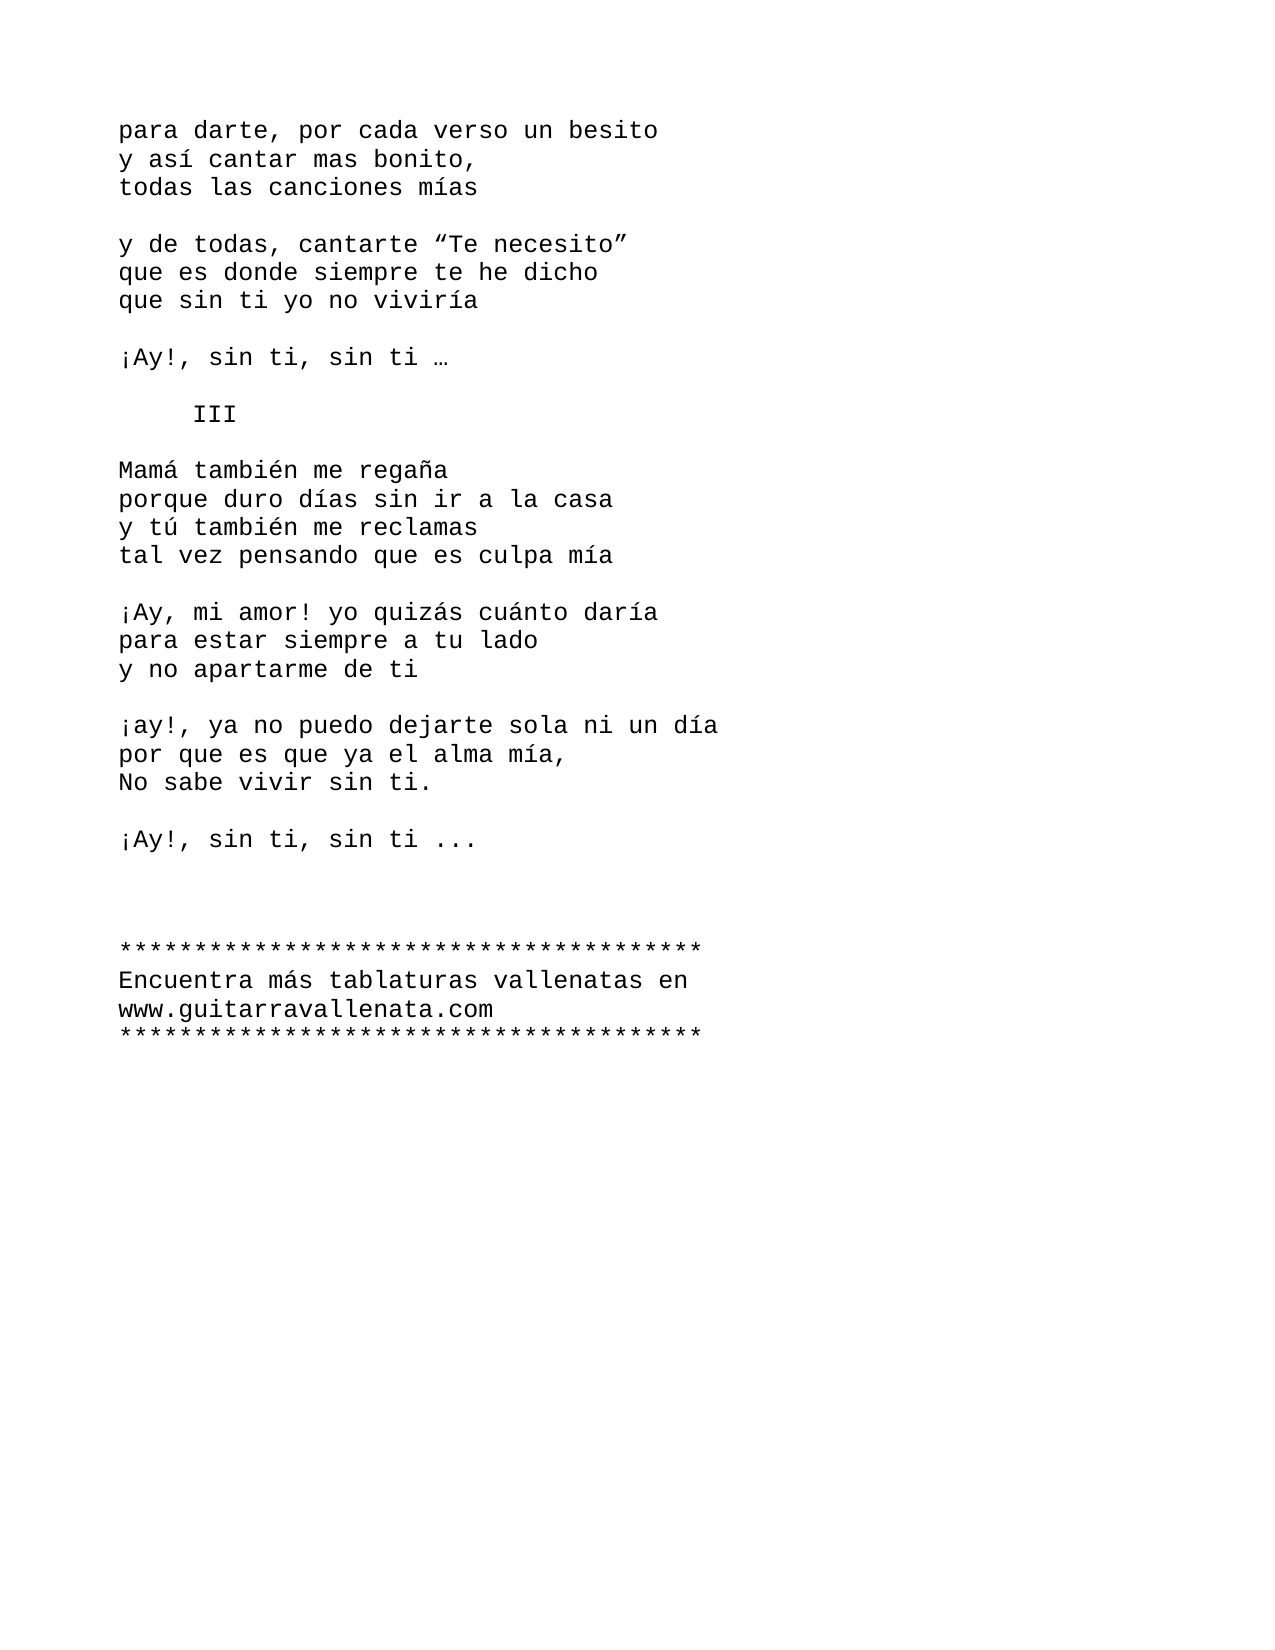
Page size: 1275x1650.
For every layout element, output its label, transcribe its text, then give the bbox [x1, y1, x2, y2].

text porque duro días sin ir a la casa [118, 486, 1157, 515]
text todas las canciones mías [118, 175, 1157, 203]
text ¡Ay!, sin ti, sin ti … [118, 345, 1157, 373]
text *************************************** [118, 1025, 1157, 1053]
text www.guitarravallenata.com [118, 996, 1157, 1025]
text para estar siempre a tu lado [118, 628, 1157, 656]
text ¡ay!, ya no puedo dejarte sola ni un día [118, 713, 1157, 741]
text y no apartarme de ti [118, 656, 1157, 685]
text y de todas, cantarte “Te necesito” [118, 231, 1157, 260]
text ¡Ay!, sin ti, sin ti ... [118, 826, 1157, 855]
text Mamá también me regaña [118, 458, 1157, 486]
text No sabe vivir sin ti. [118, 770, 1157, 798]
text por que es que ya el alma mía, [118, 741, 1157, 770]
text *************************************** [118, 940, 1157, 968]
text y tú también me reclamas [118, 515, 1157, 543]
text Encuentra más tablaturas vallenatas en [118, 968, 1157, 996]
text y así cantar mas bonito, [118, 146, 1157, 175]
text ¡Ay, mi amor! yo quizás cuánto daría [118, 600, 1157, 628]
text tal vez pensando que es culpa mía [118, 543, 1157, 571]
text III [118, 401, 1157, 430]
text para darte, por cada verso un besito [118, 118, 1157, 146]
text que sin ti yo no viviría [118, 288, 1157, 316]
text que es donde siempre te he dicho [118, 260, 1157, 288]
